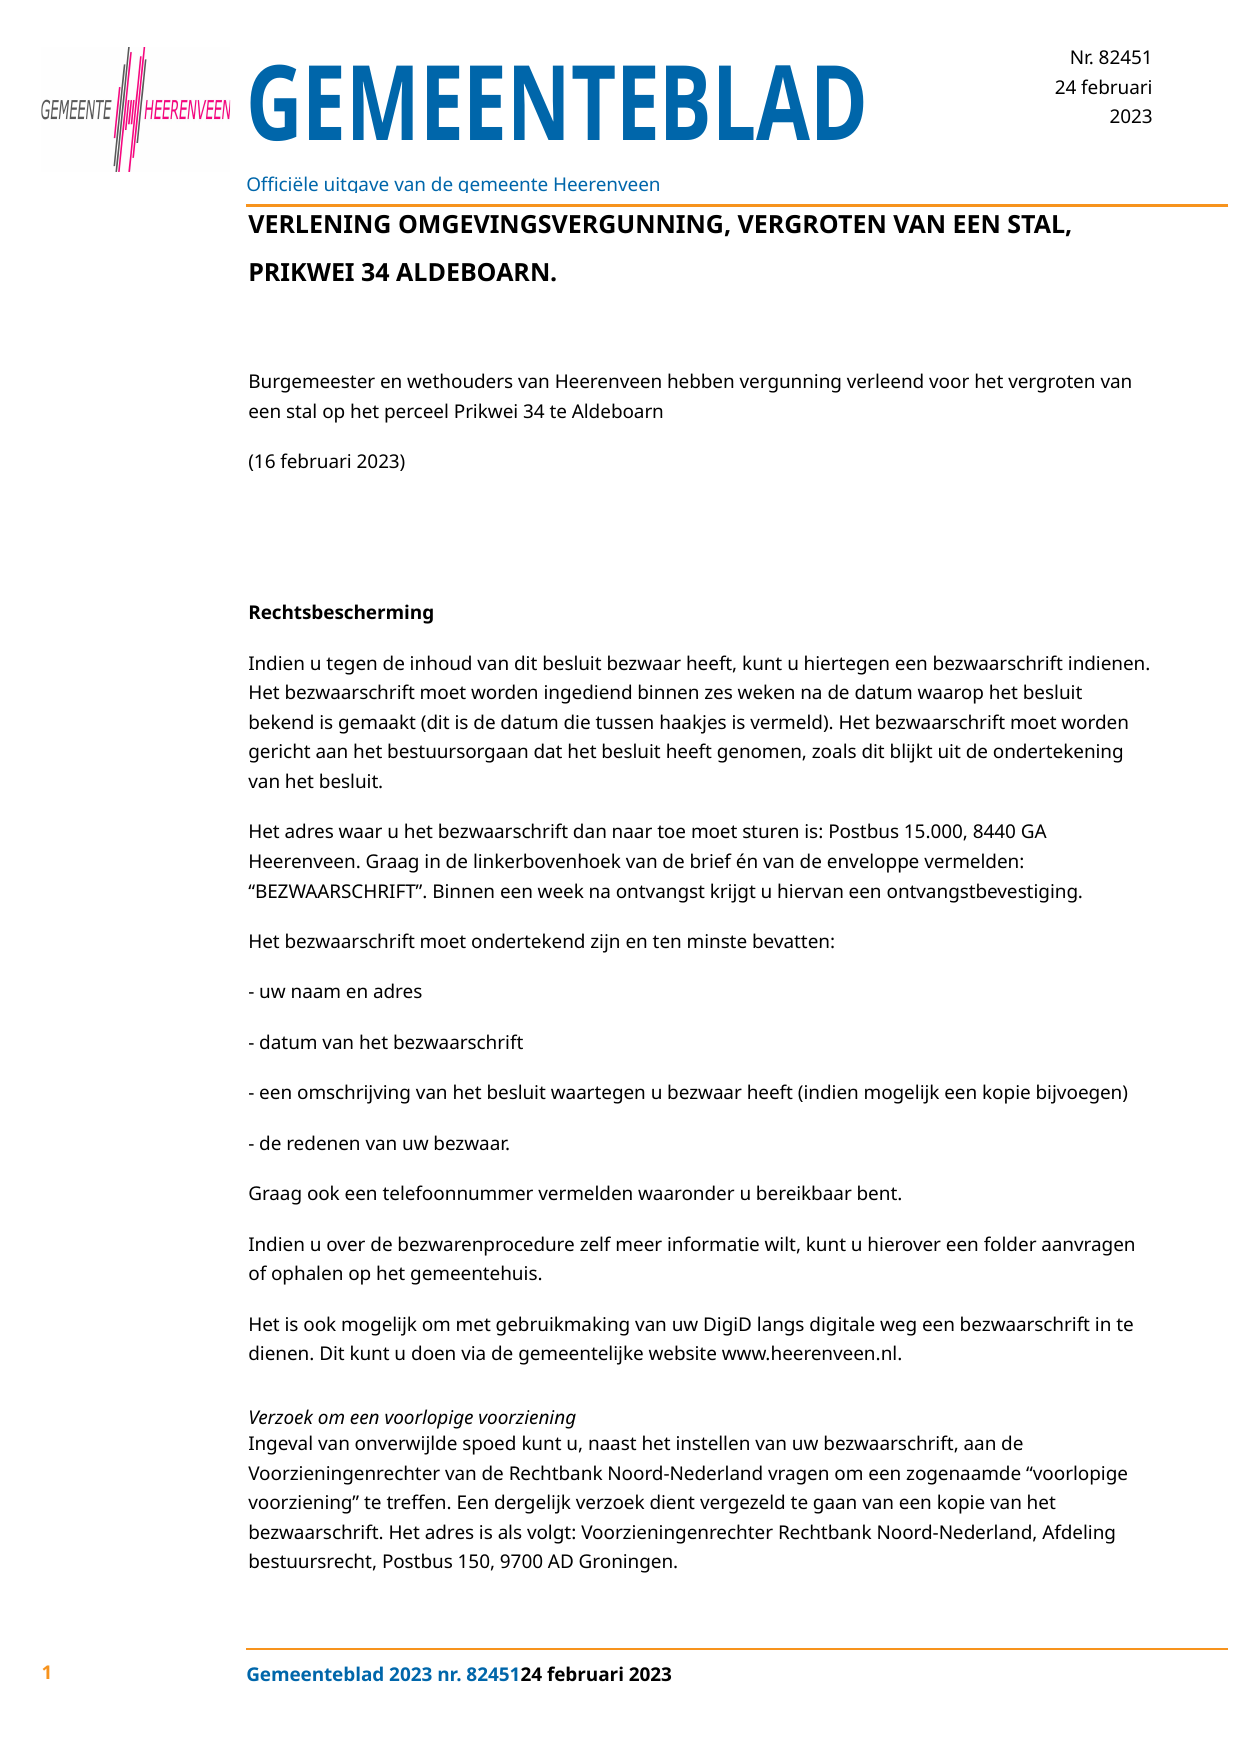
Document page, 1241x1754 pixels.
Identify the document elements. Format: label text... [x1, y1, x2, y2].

text Het is ook mogelijk om met gebruikmaking van uw DigiD langs digitale weg een bezwaarschrift in te dienen. Dit kunt u doen via de gemeentelijke website www.heerenveen.nl. [248, 1311, 1152, 1366]
text VERLENING OMGEVINGSVERGUNNING, VERGROTEN VAN EEN STAL, PRIKWEI 34 ALDEBOARN. [248, 207, 1152, 288]
text - uw naam en adres [248, 979, 1152, 1004]
text - de redenen van uw bezwaar. [248, 1130, 1152, 1156]
text Burgemeester en wethouders van Heerenveen hebben vergunning verleend voor het vergroten van een stal op het perceel Prikwei 34 te Aldeboarn [248, 368, 1152, 424]
text Ingeval van onverwijlde spoed kunt u, naast het instellen van uw bezwaarschrift, aan de Voorzieningenrechter van de Rechtbank Noord-Nederland vragen om een zogenaamde “voorlopige voorziening” te treffen. Een dergelijk verzoek dient vergezeld te gaan van een kopie van het bezwaarschrift. Het adres is als volgt: Voorzieningenrechter Rechtbank Noord-Nederland, Afdeling bestuursrecht, Postbus 150, 9700 AD Groningen. [248, 1430, 1152, 1574]
text Verzoek om een voorlopige voorziening [248, 1404, 1152, 1430]
text Indien u tegen de inhoud van dit besluit bezwaar heeft, kunt u hiertegen een bezwaarschrift indienen. Het bezwaarschrift moet worden ingediend binnen zes weken na de datum waarop het besluit bekend is gemaakt (dit is de datum die tussen haakjes is vermeld). Het bezwaarschrift moet worden gericht aan het bestuursorgaan dat het besluit heeft genomen, zoals dit blijkt uit de ondertekening van het besluit. [248, 650, 1152, 794]
text Indien u over de bezwarenprocedure zelf meer informatie wilt, kunt u hierover een folder aanvragen of ophalen op het gemeentehuis. [248, 1231, 1152, 1286]
text - een omschrijving van het besluit waartegen u bezwaar heeft (indien mogelijk een kopie bijvoegen) [248, 1079, 1152, 1105]
picture [41, 47, 231, 172]
text (16 februari 2023) [248, 448, 1152, 474]
text - datum van het bezwaarschrift [248, 1029, 1152, 1055]
text Het bezwaarschrift moet ondertekend zijn en ten minste bevatten: [248, 928, 1152, 954]
text Het adres waar u het bezwaarschrift dan naar toe moet sturen is: Postbus 15.000, 8440 GA Heerenveen. Graag in de linkerbovenhoek van de brief én van de enveloppe vermelden: “BEZWAARSCHRIFT”. Binnen een week na ontvangst krijgt u hiervan een ontvangstbevestiging. [248, 819, 1152, 904]
text Rechtsbescherming [248, 599, 1152, 625]
text Graag ook een telefoonnummer vermelden waaronder u bereikbaar bent. [248, 1180, 1152, 1206]
